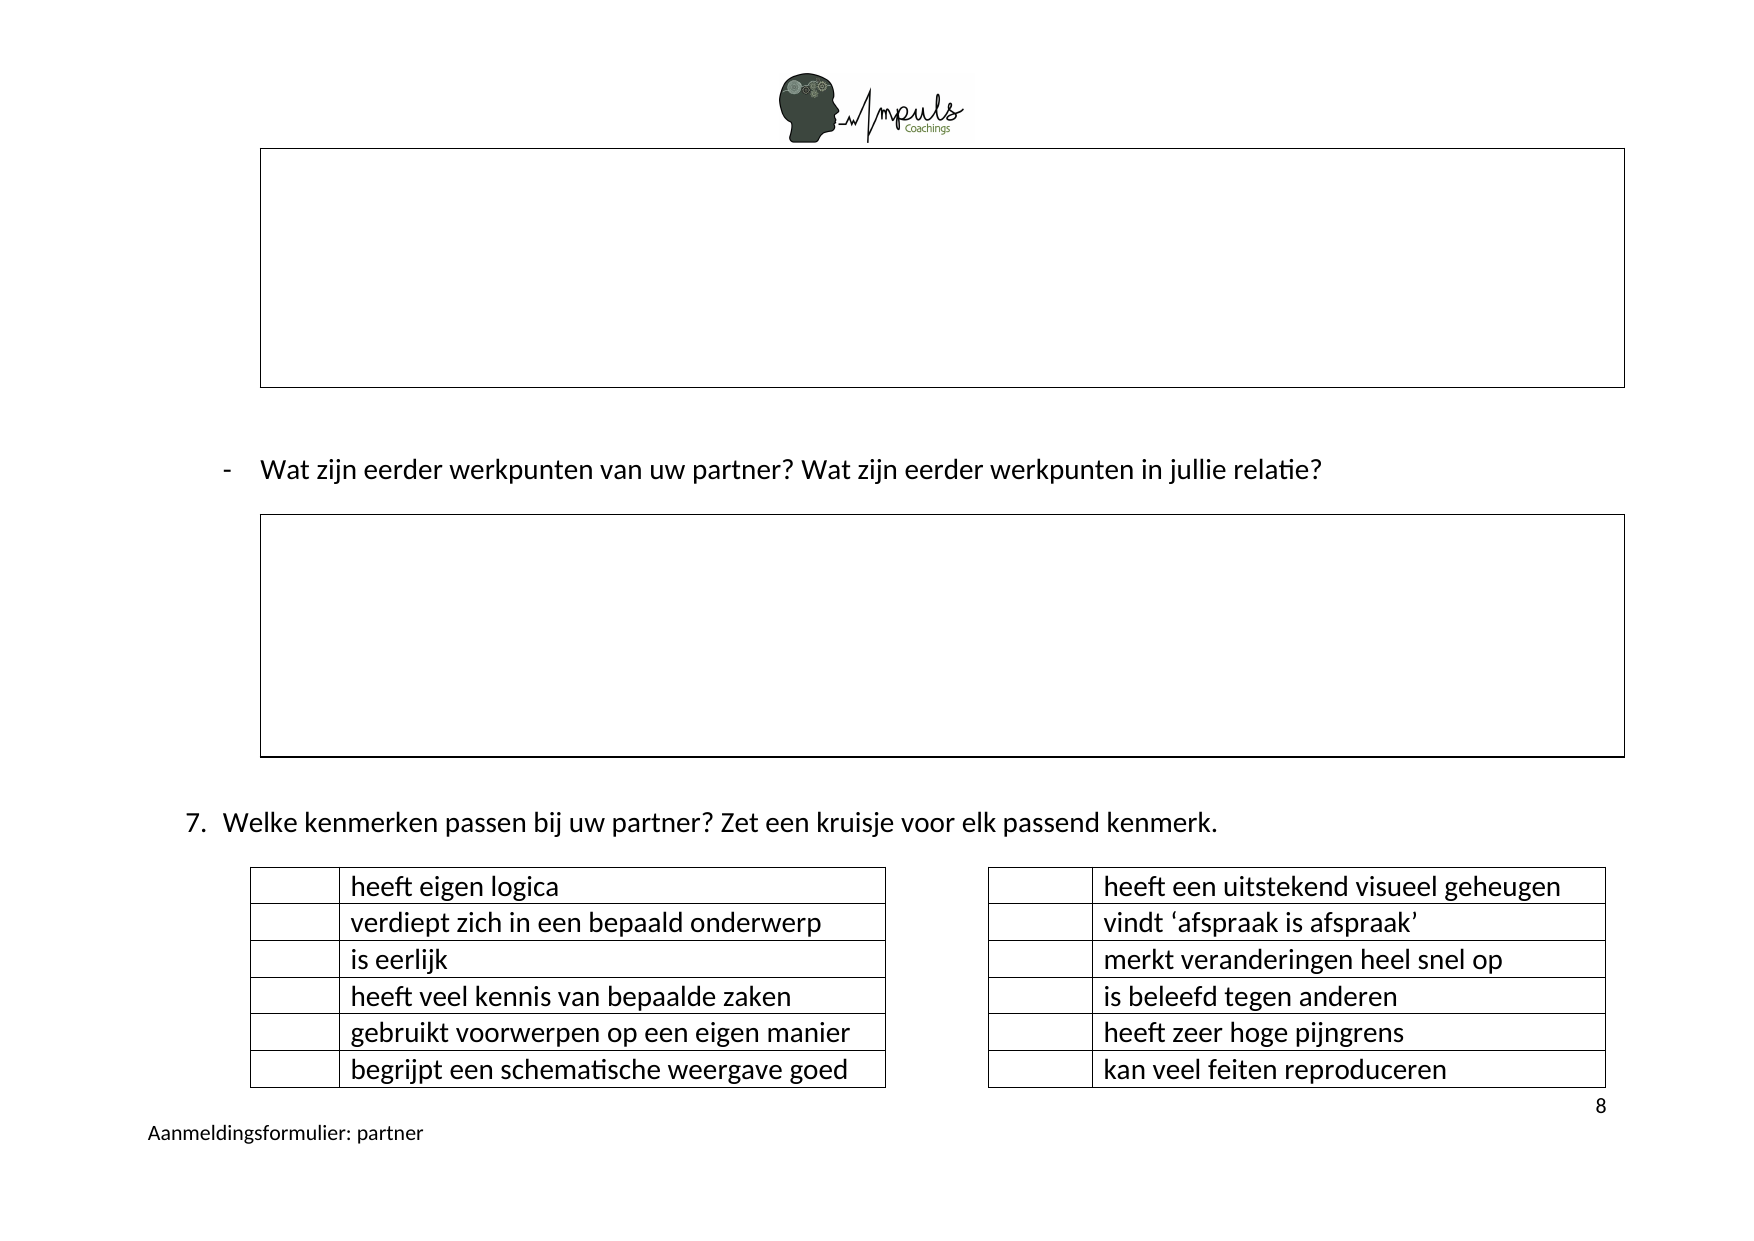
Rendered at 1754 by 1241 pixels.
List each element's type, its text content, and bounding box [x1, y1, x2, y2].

table_cell is beleefd tegen anderen [1093, 978, 1605, 1013]
table_cell vindt ‘afspraak is afspraak’ [1093, 904, 1605, 940]
table_cell [886, 1051, 988, 1087]
table_cell begrijpt een schematische weergave goed [340, 1051, 885, 1087]
table_header [989, 868, 1092, 903]
table_header [886, 868, 988, 903]
table_cell verdiept zich in een bepaald onderwerp [340, 904, 885, 940]
table_cell [886, 941, 988, 977]
table_cell [989, 1014, 1092, 1050]
table_cell [251, 1014, 339, 1050]
table_cell [989, 978, 1092, 1013]
table_cell [886, 978, 988, 1013]
table_cell [989, 1051, 1092, 1087]
table_cell [251, 941, 339, 977]
table_cell merkt veranderingen heel snel op [1093, 941, 1605, 977]
list Welke kenmerken passen bij uw partner? Zet een kruisje voor elk passend kenmerk. [185, 804, 1606, 839]
table_cell [886, 1014, 988, 1050]
table_cell [989, 941, 1092, 977]
table_header heeft een uitstekend visueel geheugen [1093, 868, 1605, 903]
table_header [261, 515, 1624, 756]
table_cell [251, 978, 339, 1013]
table_cell gebruikt voorwerpen op een eigen manier [340, 1014, 885, 1050]
table_cell [251, 904, 339, 940]
table_cell kan veel feiten reproduceren [1093, 1051, 1605, 1087]
table_cell [886, 904, 988, 940]
table_header [261, 149, 1624, 387]
table_cell heeft zeer hoge pijngrens [1093, 1014, 1605, 1050]
list Wat zijn eerder werkpunten van uw partner? Wat zijn eerder werkpunten in jullie relatie? [223, 451, 1606, 486]
table_header [251, 868, 339, 903]
table_cell heeft veel kennis van bepaalde zaken [340, 978, 885, 1013]
table_cell [989, 904, 1092, 940]
table_cell is eerlijk [340, 941, 885, 977]
table_header heeft eigen logica [340, 868, 885, 903]
table_cell [251, 1051, 339, 1087]
